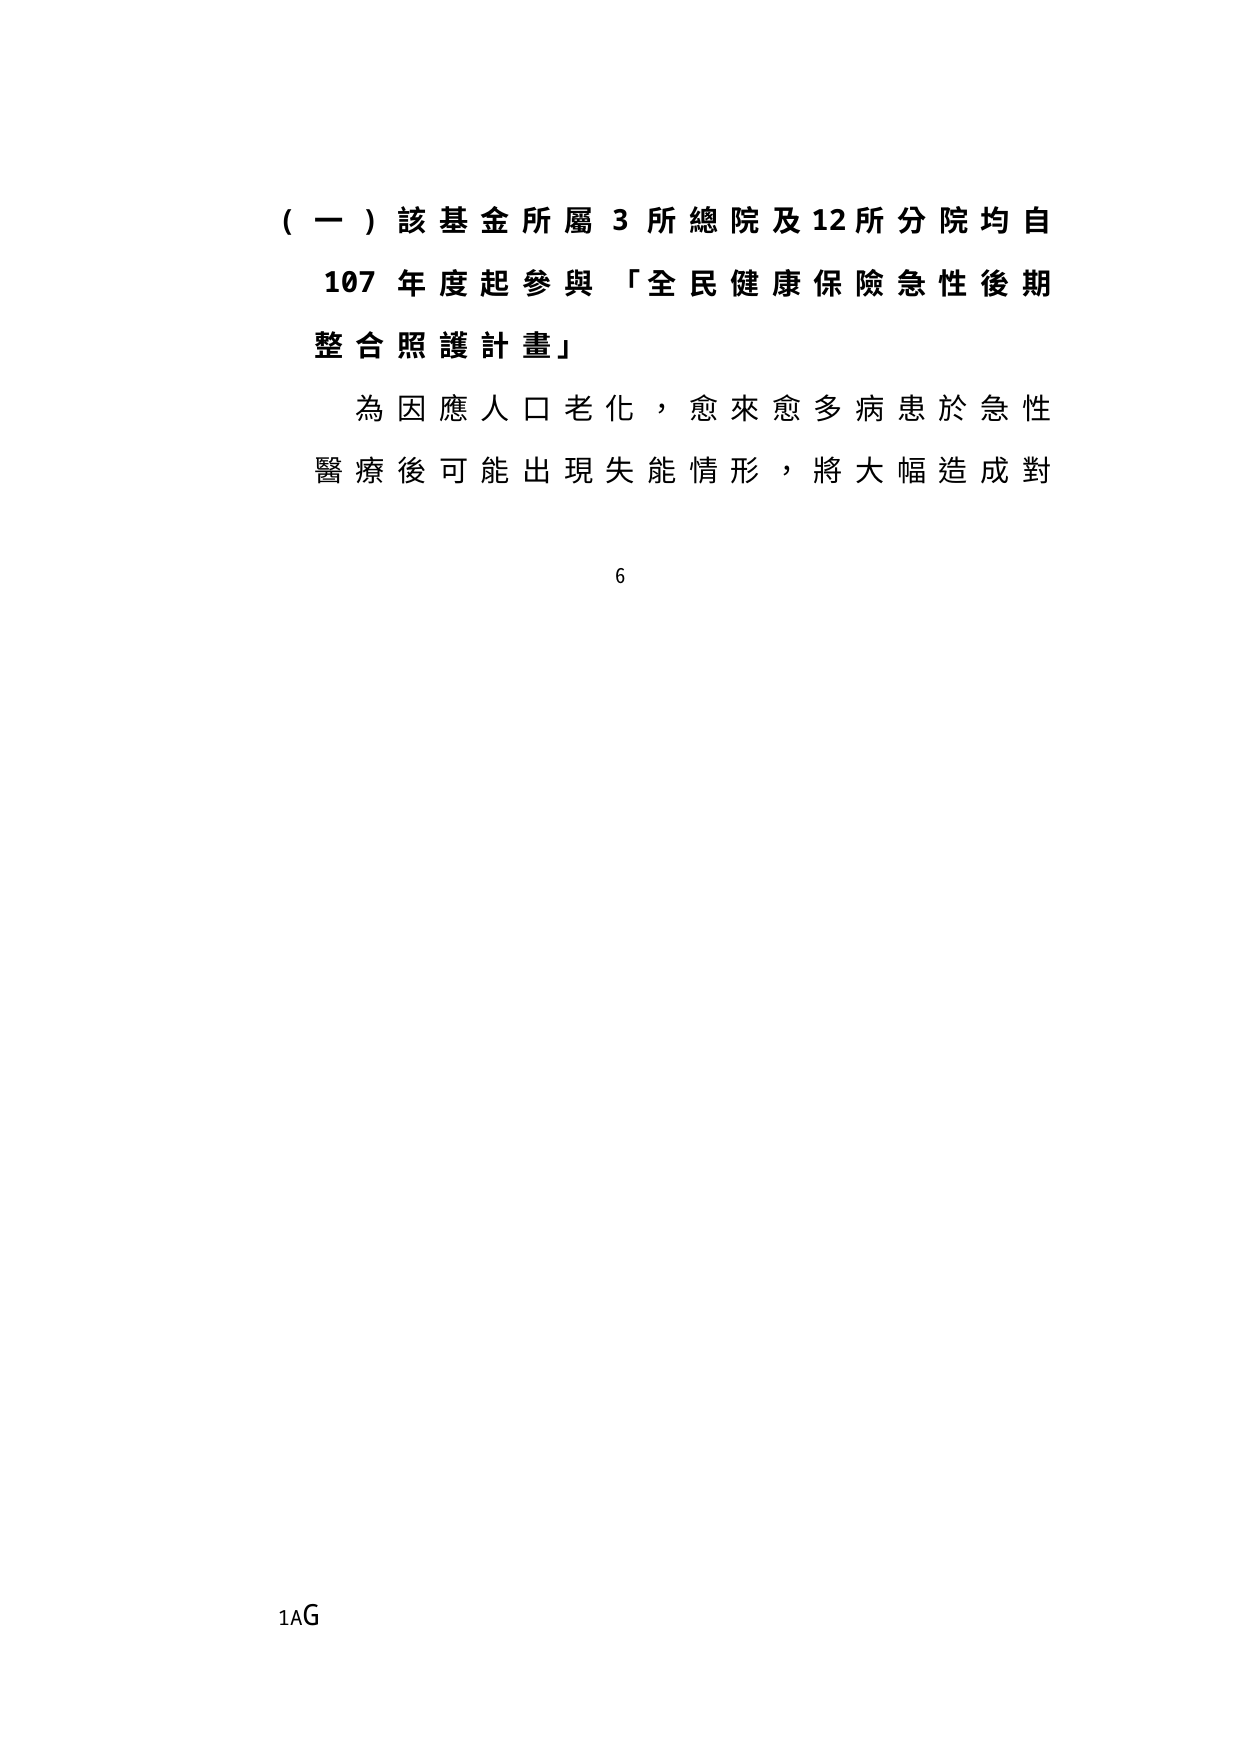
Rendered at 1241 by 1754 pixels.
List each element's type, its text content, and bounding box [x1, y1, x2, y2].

text (一)該基金所屬3所總院及12所分院均自107年度起參與「全民健康保險急性後期整合照護計畫」 [242, 177, 1058, 365]
text 為因應人口老化，愈來愈多病患於急性醫療後可能出現失能情形，將大幅造成對醫療體系、家庭及社會照顧之負擔或依賴，中央健康保險署（以下簡稱健保署）於103年度推動「全民健保提升急性後期照護（PAC）品質試辦計畫」，透過支付改革，建構急性後期照護模式與病人垂直整合轉銜系統，依個別病人失能程度，在治療黃金期內立即給予積極性之整合性照護，使其恢復功能，將可減少後續再住院醫療費用、減輕家庭及社會照顧之負擔，亦可強化急性醫療資源配置效率，與長期照護服務無縫接軌，達到多贏目標。該計畫採分階段實施，其中腦中風急性後期照護自103年1月1日起實施，燒燙傷急性後期照護自104年9月9日起實施，復於106年7月再擴大納入衰弱高齡、脆弱性骨折、創傷性神經損傷、心臟衰竭等4類收案對象，並於106年度修正公告「全民健康保險急性後期整合照護計畫」（以下簡稱PAC計畫）。 [271, 365, 1058, 490]
